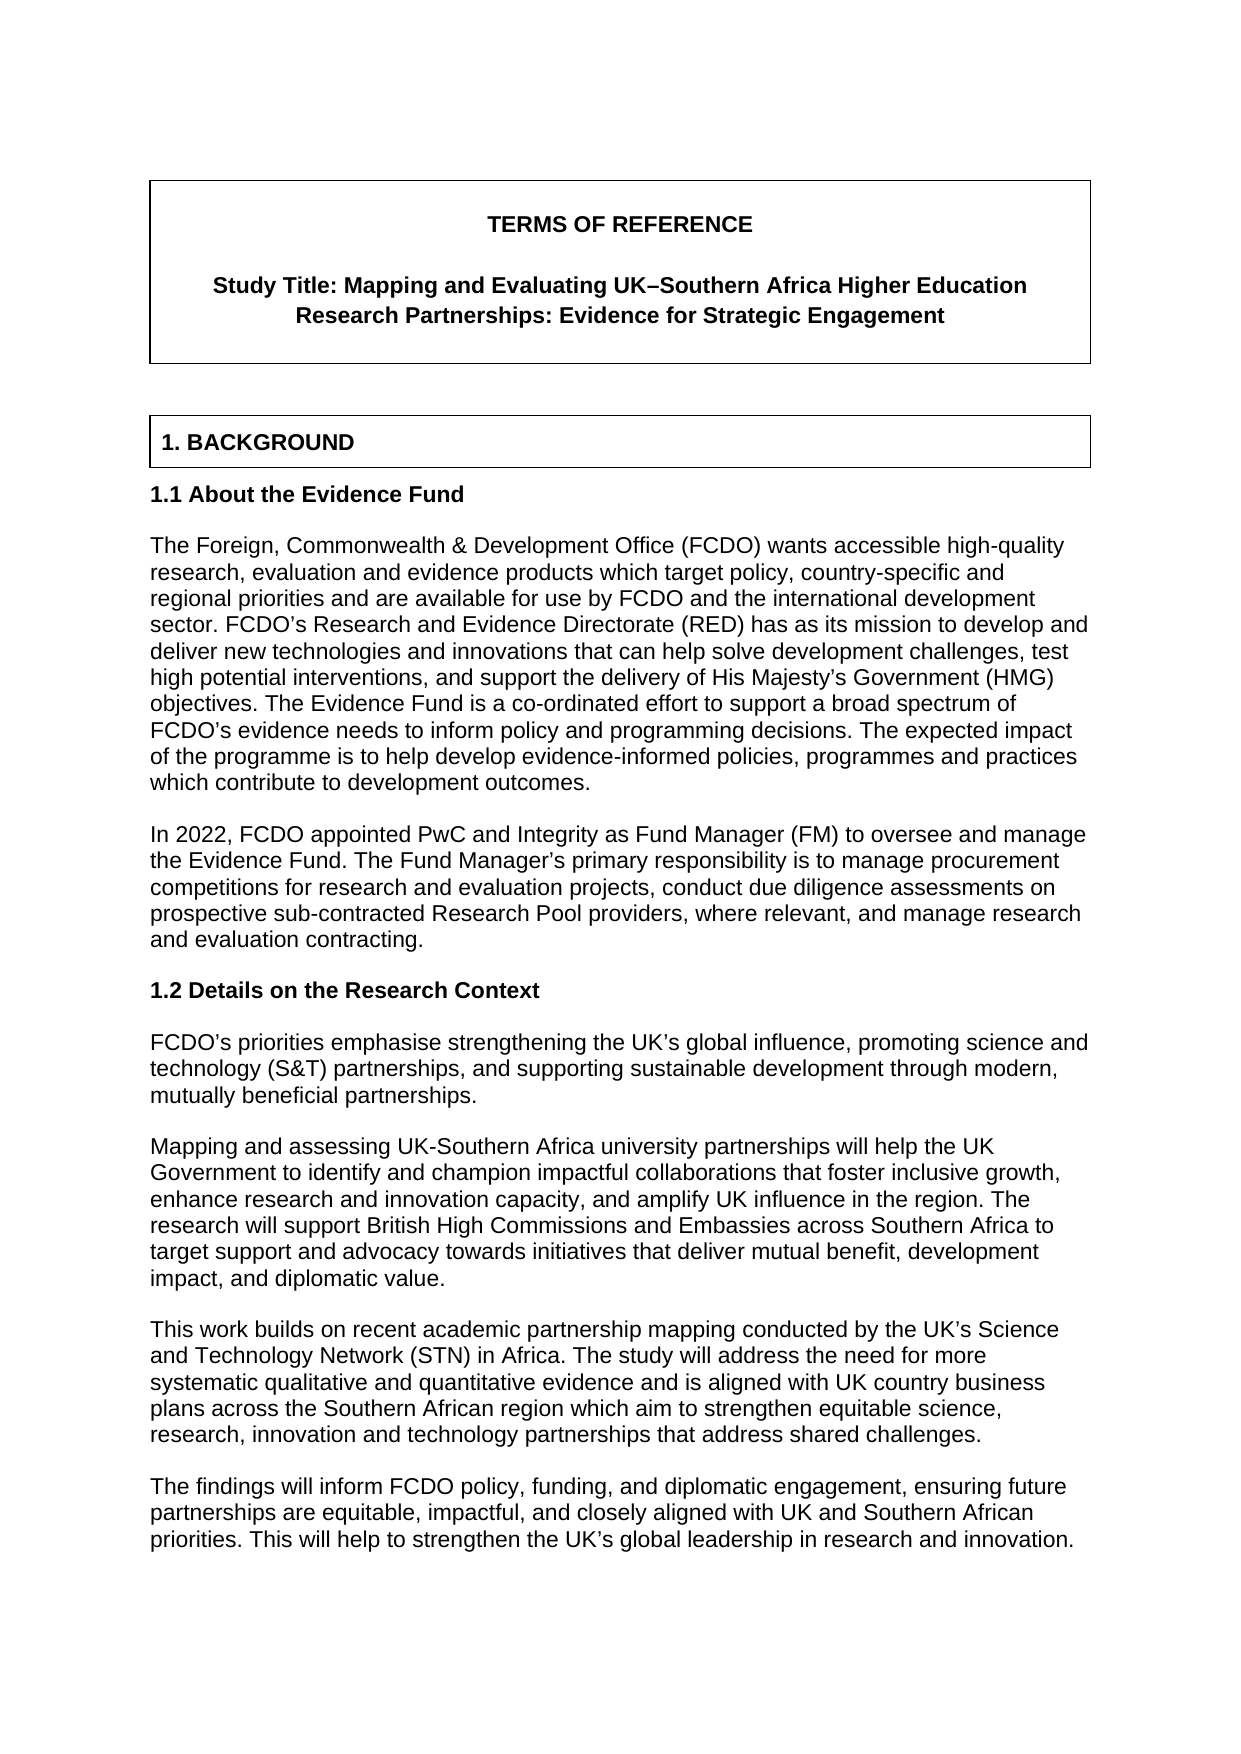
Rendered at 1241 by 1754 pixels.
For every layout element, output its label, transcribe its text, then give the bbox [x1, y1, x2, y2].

text In 2022, FCDO appointed PwC and Integrity as Fund Manager (FM) to oversee and manage the Evidence Fund. The Fund Manager’s primary responsibility is to manage procurement competitions for research and evaluation projects, conduct due diligence assessments on prospective sub-contracted Research Pool providers, where relevant, and ​​​​manage research and evaluation contracting. [150, 821, 1090, 952]
text The findings will inform FCDO policy, funding, and diplomatic engagement, ensuring future partnerships are equitable, impactful, and closely aligned with UK and Southern African priorities. This will help to strengthen the UK’s global leadership in research and innovation. [150, 1473, 1090, 1552]
text Mapping and assessing UK-Southern Africa university partnerships will help the UK Government to identify and champion impactful collaborations that foster inclusive growth, enhance research and innovation capacity, and amplify UK influence in the region. The research will support British High Commissions and Embassies across Southern Africa to target support and advocacy towards initiatives that deliver mutual benefit, development impact, and diplomatic value. [150, 1133, 1090, 1291]
text 1.2 Details on the Research Context [150, 977, 1090, 1004]
table_header TERMS OF REFERENCE Study Title: Mapping and Evaluating UK–Southern Africa Higher Education Research Partnerships: Evidence for Strategic Engagement [151, 181, 1090, 362]
text 1.1 About the Evidence Fund [150, 481, 1090, 507]
table_header 1. BACKGROUND [151, 416, 1090, 467]
text This work builds on recent academic partnership mapping conducted by the UK’s Science and Technology Network (STN) in Africa. The study will address the need for more systematic qualitative and quantitative evidence and is aligned with UK country business plans across the Southern African region which aim to strengthen equitable science, research, innovation and technology partnerships that address shared challenges. [150, 1316, 1090, 1448]
text The Foreign, Commonwealth & Development Office (FCDO) wants accessible high-quality research, evaluation and evidence products which target policy, country-specific and regional priorities and are available for use by FCDO and the international development sector. FCDO’s Research and Evidence Directorate (RED) has as its mission to develop and deliver new technologies and innovations that can help solve development challenges, test high potential interventions, and support the delivery of His Majesty’s Government (HMG) objectives. The Evidence Fund is a co-ordinated effort to support a broad spectrum of FCDO’s evidence needs to inform policy and programming decisions. The expected impact of the programme is to help develop evidence-informed policies, programmes and practices which contribute to development outcomes. [150, 532, 1090, 796]
text FCDO’s priorities emphasise strengthening the UK’s global influence, promoting science and technology (S&T) partnerships, and supporting sustainable development through modern, mutually beneficial partnerships. [150, 1029, 1090, 1108]
